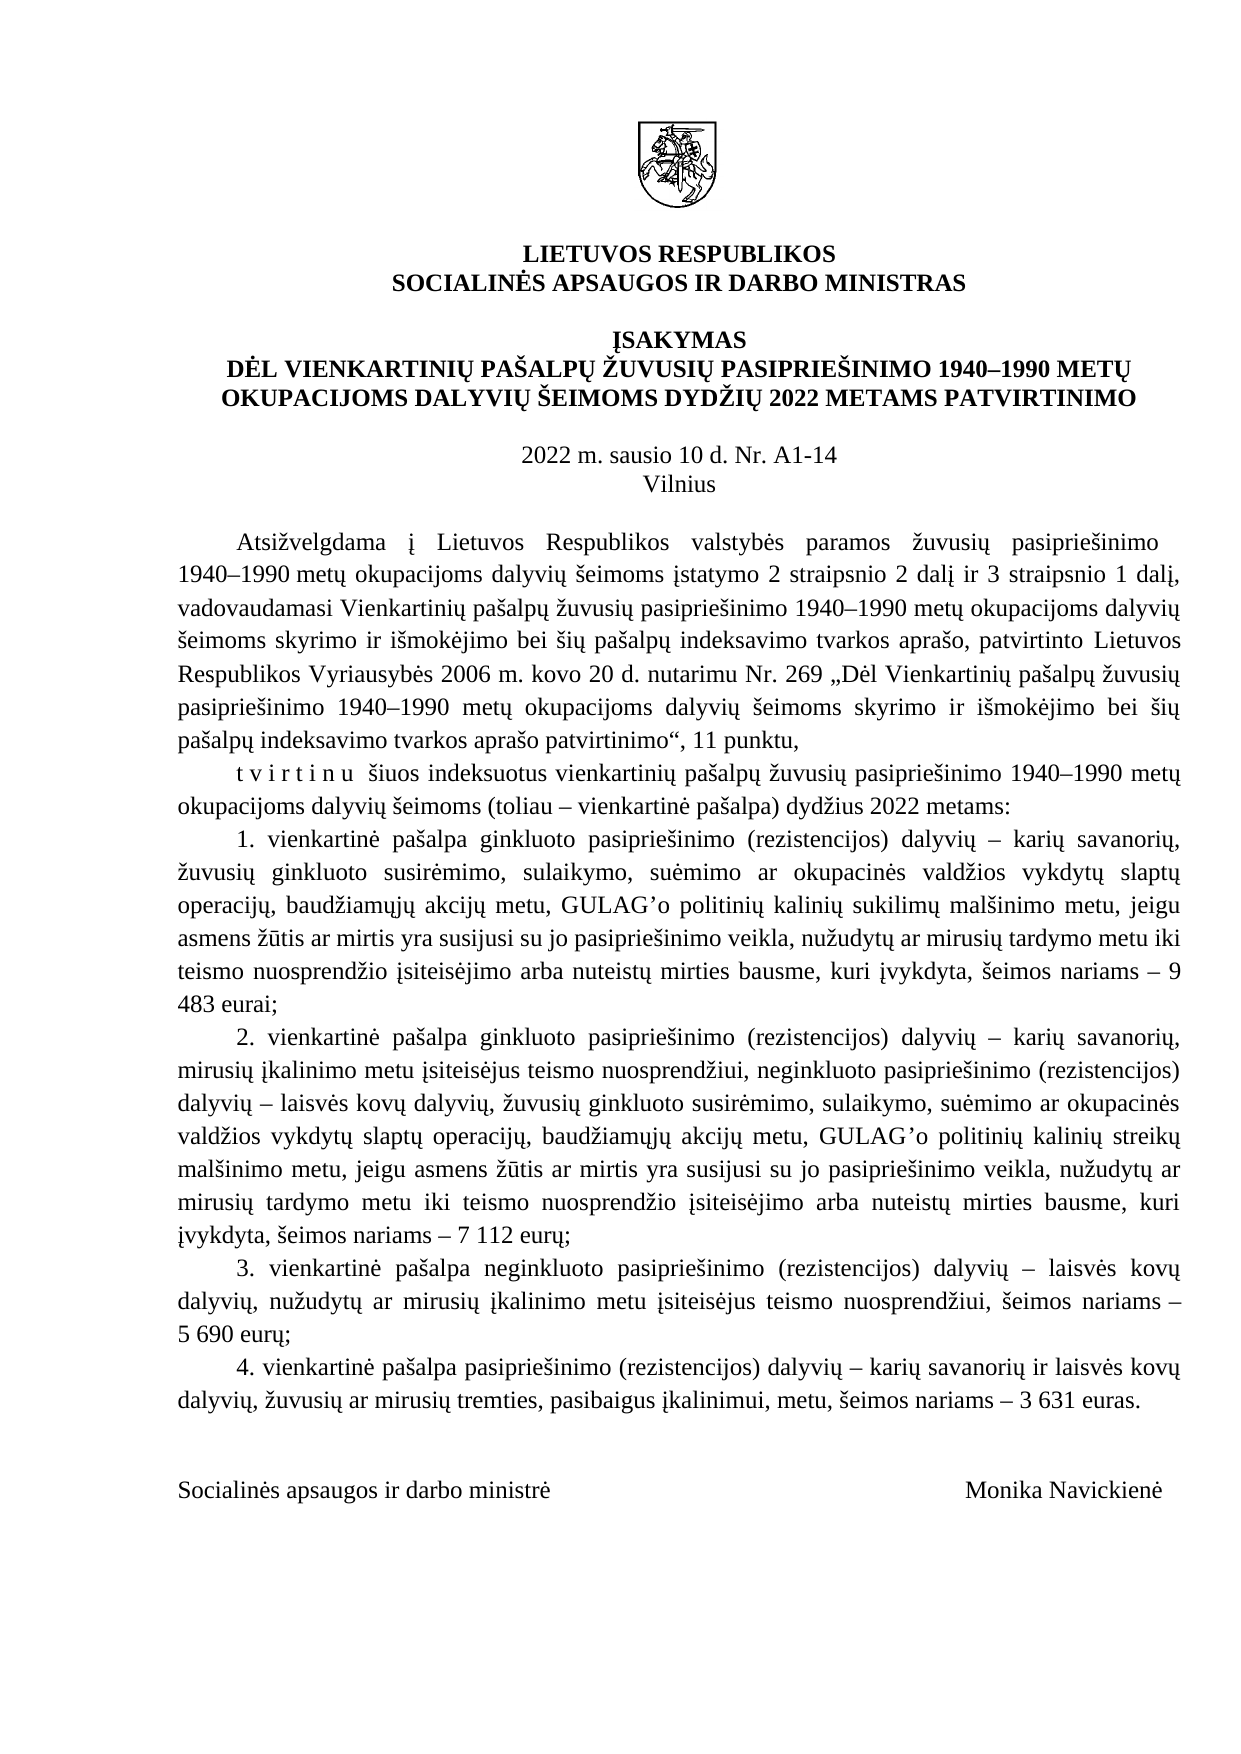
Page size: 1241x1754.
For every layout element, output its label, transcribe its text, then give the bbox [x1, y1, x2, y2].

text Atsižvelgdama į Lietuvos Respublikos valstybės paramos žuvusių pasipriešinimo 1940–1990 metų okupacijoms dalyvių šeimoms įstatymo 2 straipsnio 2 dalį ir 3 straipsnio 1 dalį, vadovaudamasi Vienkartinių pašalpų žuvusių pasipriešinimo 1940–1990 metų okupacijoms dalyvių šeimoms skyrimo ir išmokėjimo bei šių pašalpų indeksavimo tvarkos aprašo, patvirtinto Lietuvos Respublikos Vyriausybės 2006 m. kovo 20 d. nutarimu Nr. 269 „Dėl Vienkartinių pašalpų žuvusių pasipriešinimo 1940–1990 metų okupacijoms dalyvių šeimoms skyrimo ir išmokėjimo bei šių pašalpų indeksavimo tvarkos aprašo patvirtinimo“, 11 punktu, [177, 527, 1181, 753]
text LIETUVOS RESPUBLIKOS [177, 239, 1181, 268]
text 4. vienkartinė pašalpa pasipriešinimo (rezistencijos) dalyvių – karių savanorių ir laisvės kovų dalyvių, žuvusių ar mirusių tremties, pasibaigus įkalinimui, metu, šeimos nariams – 3 631 euras. [177, 1352, 1181, 1414]
text Socialinės apsaugos ir darbo ministrė Monika Navickienė [177, 1476, 1181, 1504]
text 1. vienkartinė pašalpa ginkluoto pasipriešinimo (rezistencijos) dalyvių – karių savanorių, žuvusių ginkluoto susirėmimo, sulaikymo, suėmimo ar okupacinės valdžios vykdytų slaptų operacijų, baudžiamųjų akcijų metu, GULAG’o politinių kalinių sukilimų malšinimo metu, jeigu asmens žūtis ar mirtis yra susijusi su jo pasipriešinimo veikla, nužudytų ar mirusių tardymo metu iki teismo nuosprendžio įsiteisėjimo arba nuteistų mirties bausme, kuri įvykdyta, šeimos nariams – 9 483 eurai; [177, 824, 1181, 1018]
text dėl VIENKARTINIŲ PAŠALPŲ ŽUVUSIŲ PASIPRIEŠINIMO 1940–1990 METŲ OKUPACIJOMS DALYVIŲ ŠEIMOMS DYDŽIŲ 2022 METAMS PATVIRTINIMO [177, 354, 1181, 412]
text 3. vienkartinė pašalpa neginkluoto pasipriešinimo (rezistencijos) dalyvių – laisvės kovų dalyvių, nužudytų ar mirusių įkalinimo metu įsiteisėjus teismo nuosprendžiui, šeimos nariams – 5 690 eurų; [177, 1253, 1181, 1348]
text Vilnius [177, 469, 1181, 498]
text 2. vienkartinė pašalpa ginkluoto pasipriešinimo (rezistencijos) dalyvių – karių savanorių, mirusių įkalinimo metu įsiteisėjus teismo nuosprendžiui, neginkluoto pasipriešinimo (rezistencijos) dalyvių – laisvės kovų dalyvių, žuvusių ginkluoto susirėmimo, sulaikymo, suėmimo ar okupacinės valdžios vykdytų slaptų operacijų, baudžiamųjų akcijų metu, GULAG’o politinių kalinių streikų malšinimo metu, jeigu asmens žūtis ar mirtis yra susijusi su jo pasipriešinimo veikla, nužudytų ar mirusių tardymo metu iki teismo nuosprendžio įsiteisėjimo arba nuteistų mirties bausme, kuri įvykdyta, šeimos nariams – 7 112 eurų; [177, 1022, 1181, 1249]
text 2022 m. sausio 10 d. Nr. A1-14 [177, 440, 1181, 469]
text SOCIALINĖS APSAUGOS IR DARBO MINISTRAS [177, 268, 1181, 297]
text ĮSAKYMAS [177, 325, 1181, 354]
text tvirtinu šiuos indeksuotus vienkartinių pašalpų žuvusių pasipriešinimo 1940–1990 metų okupacijoms dalyvių šeimoms (toliau – vienkartinė pašalpa) dydžius 2022 metams: [177, 758, 1181, 819]
